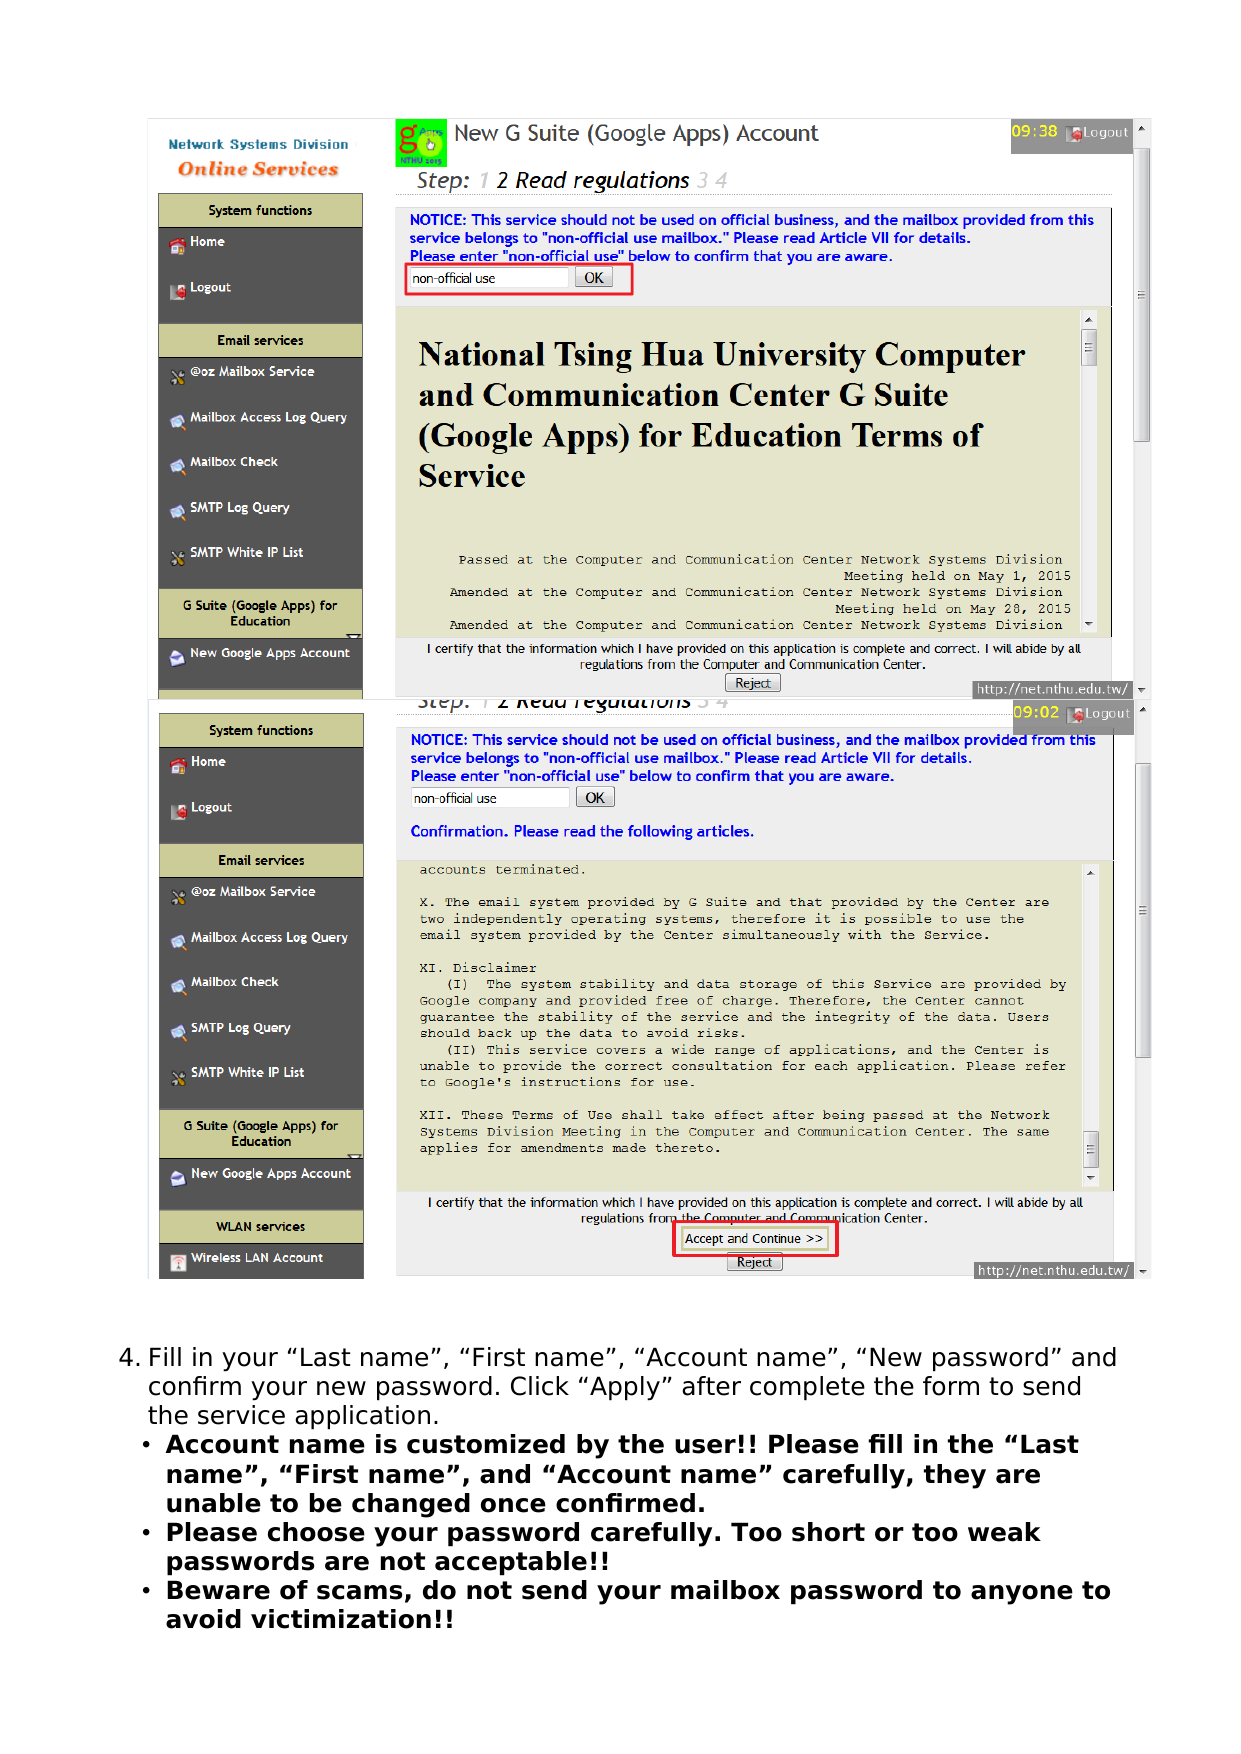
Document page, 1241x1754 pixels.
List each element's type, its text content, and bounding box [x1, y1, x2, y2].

list Beware of scams, do not send your mailbox password to anyone to avoid victimization!! [142, 1577, 1122, 1635]
list Fill in your “Last name”, “First name”, “Account name”, “New password” and confirm your new password. Click “Apply” after complete the form to send the service application. [118, 1343, 1122, 1431]
list [118, 118, 1122, 1343]
picture [147, 118, 1152, 1279]
list Please choose your password carefully. Too short or too weak passwords are not acceptable!! [142, 1518, 1122, 1577]
list Account name is customized by the user!! Please fill in the “Last name”, “First name”, and “Account name” carefully, they are unable to be changed once confirmed. [142, 1431, 1122, 1518]
